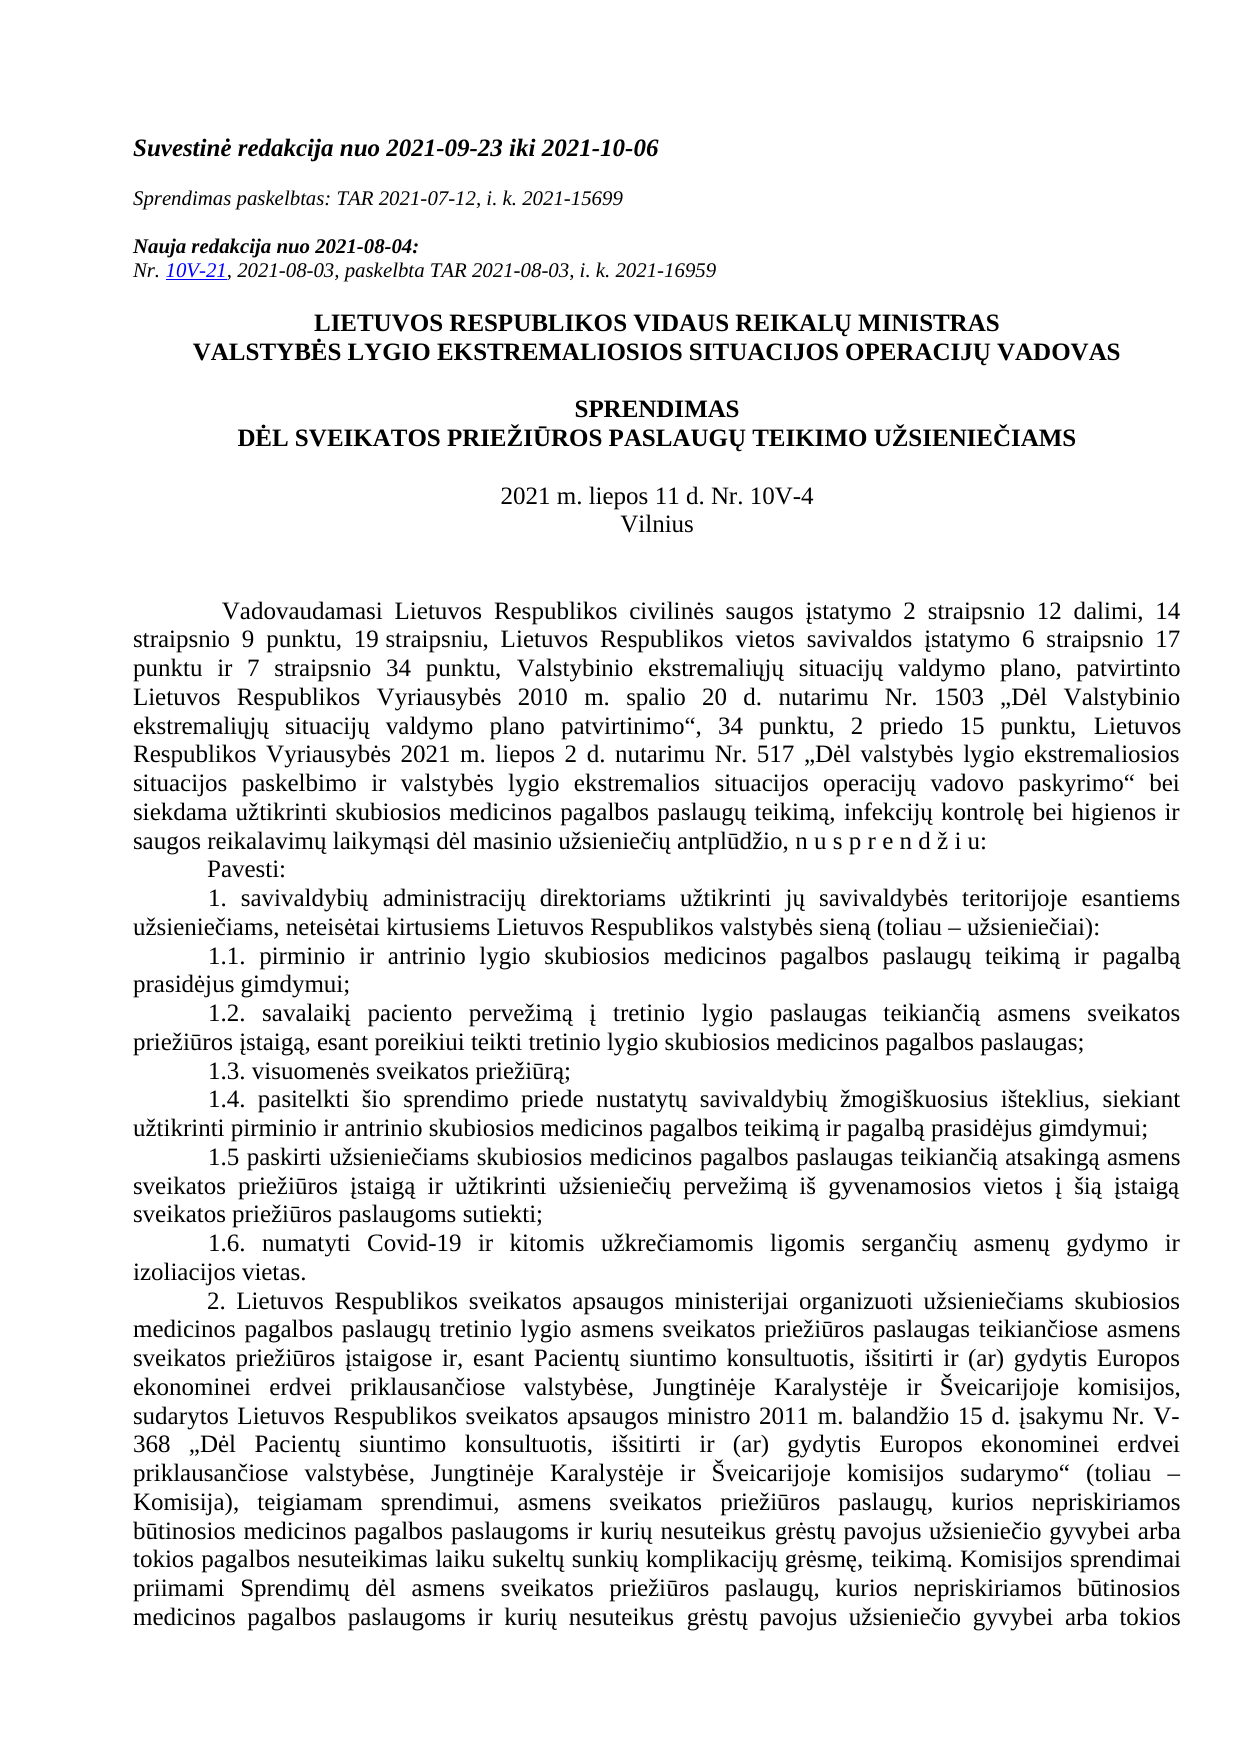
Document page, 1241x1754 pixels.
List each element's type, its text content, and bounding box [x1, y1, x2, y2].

text DĖL SVEIKATOS PRIEŽIŪROS PASLAUGŲ TEIKIMO UŽSIENIEČIAMS [133, 423, 1181, 452]
text Nr. 10V-21, 2021-08-03, paskelbta TAR 2021-08-03, i. k. 2021-16959 [133, 258, 1181, 282]
text Pavesti: [133, 854, 1181, 883]
text Vilnius [133, 509, 1181, 538]
text 2. Lietuvos Respublikos sveikatos apsaugos ministerijai organizuoti užsieniečiams skubiosios medicinos pagalbos paslaugų tretinio lygio asmens sveikatos priežiūros paslaugas teikiančiose asmens sveikatos priežiūros įstaigose ir, esant Pacientų siuntimo konsultuotis, išsitirti ir (ar) gydytis Europos ekonominei erdvei priklausančiose valstybėse, Jungtinėje Karalystėje ir Šveicarijoje komisijos, sudarytos Lietuvos Respublikos sveikatos apsaugos ministro 2011 m. balandžio 15 d. įsakymu Nr. V-368 „Dėl Pacientų siuntimo konsultuotis, išsitirti ir (ar) gydytis Europos ekonominei erdvei priklausančiose valstybėse, Jungtinėje Karalystėje ir Šveicarijoje komisijos sudarymo“ (toliau – Komisija), teigiamam sprendimui, asmens sveikatos priežiūros paslaugų, kurios nepriskiriamos būtinosios medicinos pagalbos paslaugoms ir kurių nesuteikus grėstų pavojus užsieniečio gyvybei arba tokios pagalbos nesuteikimas laiku sukeltų sunkių komplikacijų grėsmę, teikimą. Komisijos sprendimai priimami Sprendimų dėl asmens sveikatos priežiūros paslaugų, kurios nepriskiriamos būtinosios medicinos pagalbos paslaugoms ir kurių nesuteikus grėstų pavojus užsieniečio gyvybei arba tokios [133, 1286, 1181, 1631]
text 1.4. pasitelkti šio sprendimo priede nustatytų savivaldybių žmogiškuosius išteklius, siekiant užtikrinti pirminio ir antrinio skubiosios medicinos pagalbos teikimą ir pagalbą prasidėjus gimdymui; [133, 1084, 1181, 1142]
text 1. savivaldybių administracijų direktoriams užtikrinti jų savivaldybės teritorijoje esantiems užsieniečiams, neteisėtai kirtusiems Lietuvos Respublikos valstybės sieną (toliau – užsieniečiai): [133, 883, 1181, 941]
text 2021 m. liepos 11 d. Nr. 10V-4 [133, 481, 1181, 509]
text 1.6. numatyti Covid-19 ir kitomis užkrečiamomis ligomis sergančių asmenų gydymo ir izoliacijos vietas. [133, 1228, 1181, 1286]
text SPRENDIMAS [133, 394, 1181, 423]
text VALSTYBĖS LYGIO EKSTREMALIOSIOS SITUACIJOS OPERACIJŲ VADOVAS [133, 337, 1181, 366]
text LIETUVOS RESPUBLIKOS VIDAUS REIKALŲ MINISTRAS [133, 308, 1181, 337]
text Suvestinė redakcija nuo 2021-09-23 iki 2021-10-06 [133, 133, 1181, 162]
text Nauja redakcija nuo 2021-08-04: [133, 234, 1181, 258]
text Vadovaudamasi Lietuvos Respublikos civilinės saugos įstatymo 2 straipsnio 12 dalimi, 14 straipsnio 9 punktu, 19 straipsniu, Lietuvos Respublikos vietos savivaldos įstatymo 6 straipsnio 17 punktu ir 7 straipsnio 34 punktu, Valstybinio ekstremaliųjų situacijų valdymo plano, patvirtinto Lietuvos Respublikos Vyriausybės 2010 m. spalio 20 d. nutarimu Nr. 1503 „Dėl Valstybinio ekstremaliųjų situacijų valdymo plano patvirtinimo“, 34 punktu, 2 priedo 15 punktu, Lietuvos Respublikos Vyriausybės 2021 m. liepos 2 d. nutarimu Nr. 517 „Dėl valstybės lygio ekstremaliosios situacijos paskelbimo ir valstybės lygio ekstremalios situacijos operacijų vadovo paskyrimo“ bei siekdama užtikrinti skubiosios medicinos pagalbos paslaugų teikimą, infekcijų kontrolę bei higienos ir saugos reikalavimų laikymąsi dėl masinio užsieniečių antplūdžio, n u s p r e n d ž i u: [133, 596, 1181, 854]
text 1.5 paskirti užsieniečiams skubiosios medicinos pagalbos paslaugas teikiančią atsakingą asmens sveikatos priežiūros įstaigą ir užtikrinti užsieniečių pervežimą iš gyvenamosios vietos į šią įstaigą sveikatos priežiūros paslaugoms sutiekti; [133, 1142, 1181, 1228]
text 1.2. savalaikį paciento pervežimą į tretinio lygio paslaugas teikiančią asmens sveikatos priežiūros įstaigą, esant poreikiui teikti tretinio lygio skubiosios medicinos pagalbos paslaugas; [133, 998, 1181, 1056]
text 1.1. pirminio ir antrinio lygio skubiosios medicinos pagalbos paslaugų teikimą ir pagalbą prasidėjus gimdymui; [133, 941, 1181, 998]
text 1.3. visuomenės sveikatos priežiūrą; [133, 1056, 1181, 1084]
text Sprendimas paskelbtas: TAR 2021-07-12, i. k. 2021-15699 [133, 186, 1181, 210]
